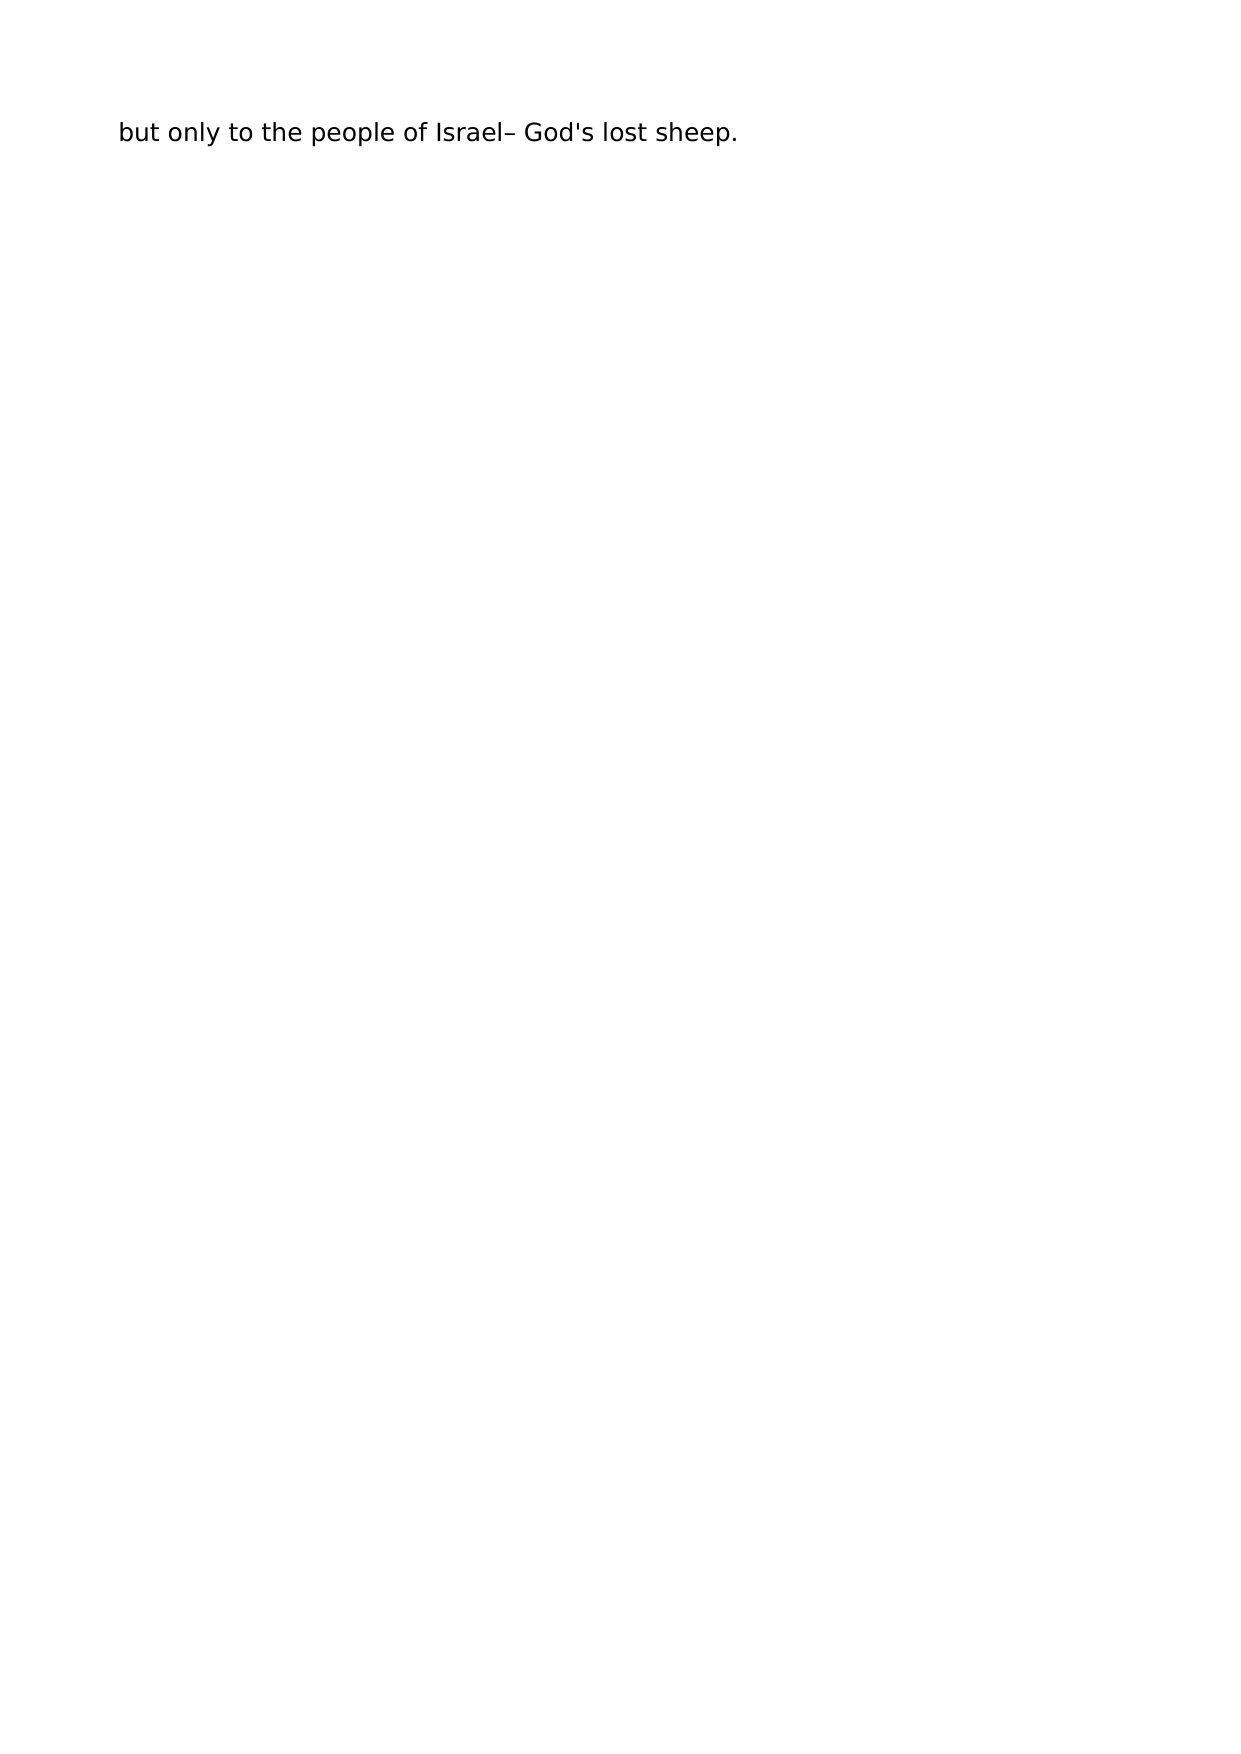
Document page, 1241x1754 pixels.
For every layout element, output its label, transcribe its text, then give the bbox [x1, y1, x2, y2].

text but only to the people of Israel– God's lost sheep. [118, 118, 1122, 147]
